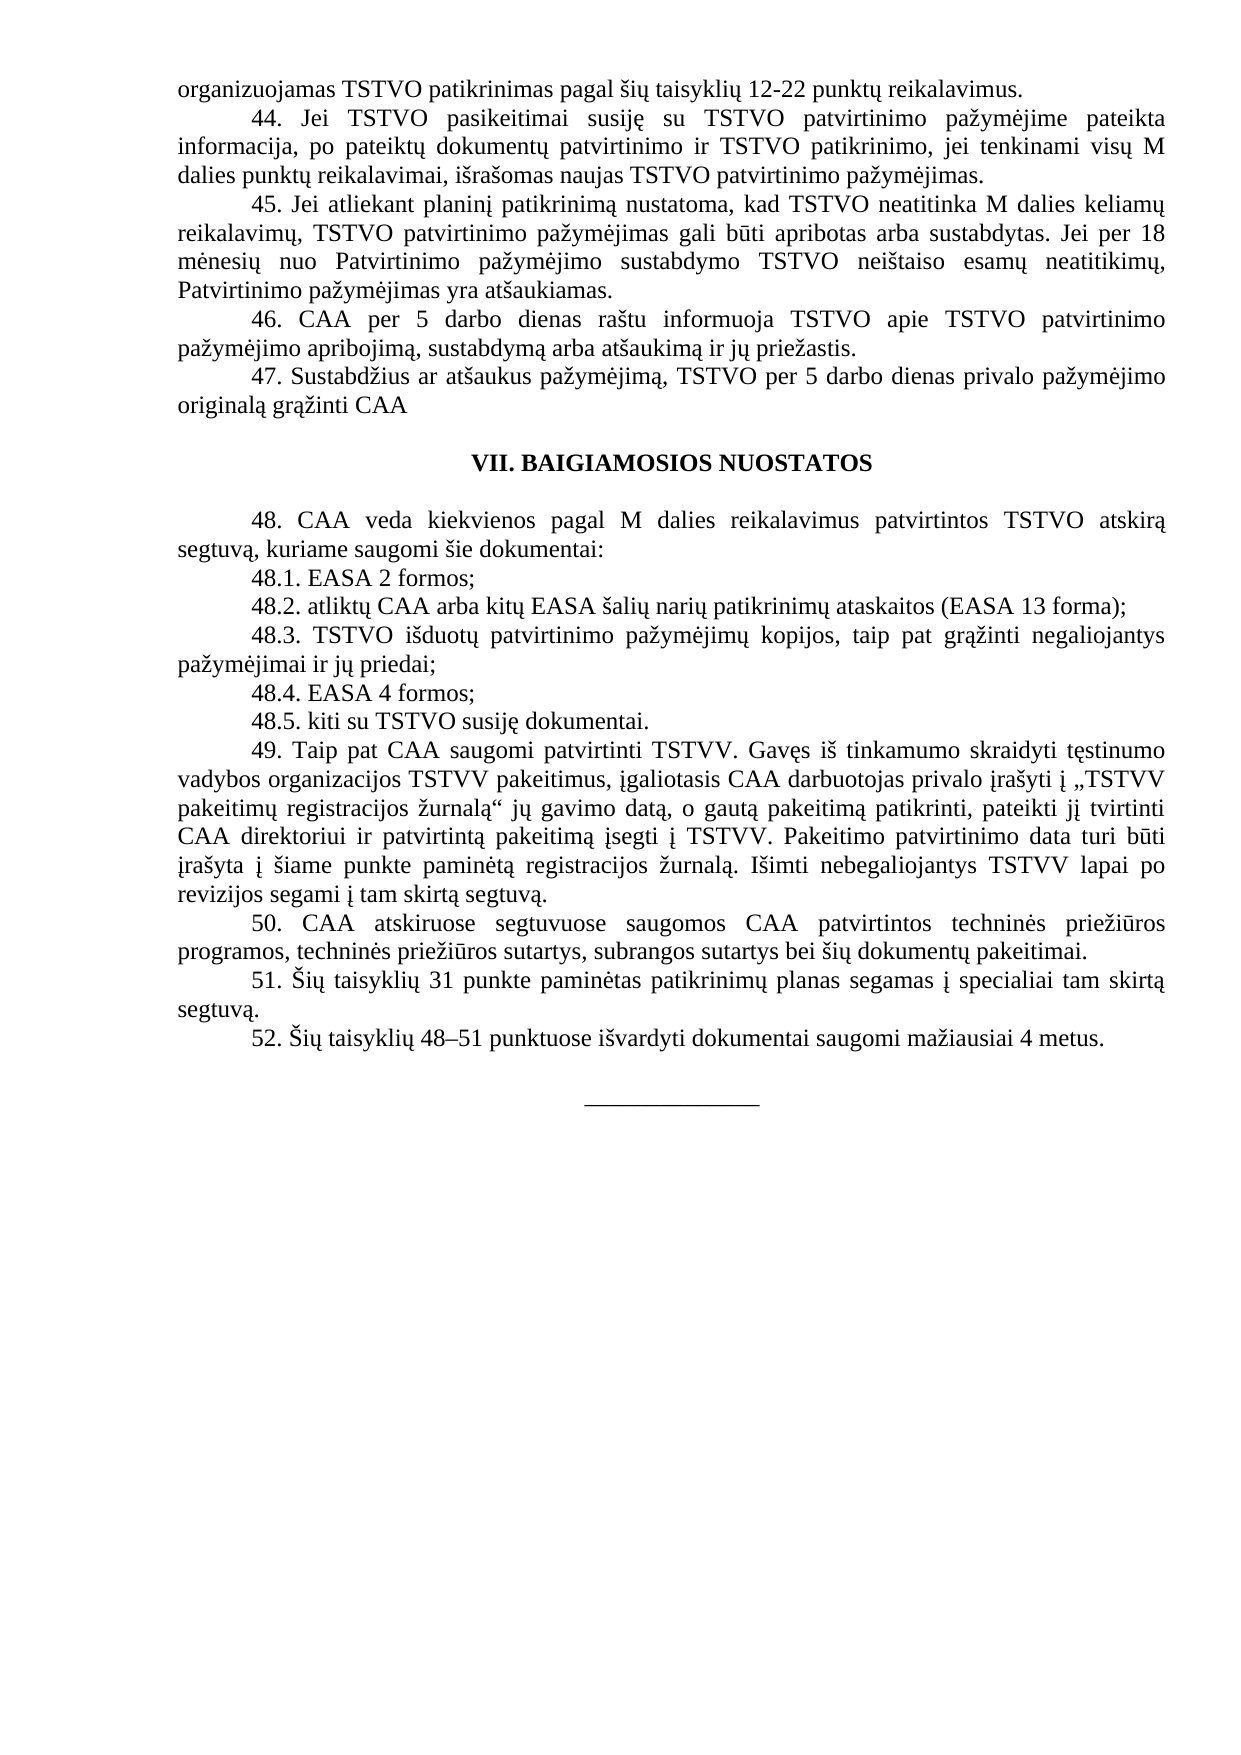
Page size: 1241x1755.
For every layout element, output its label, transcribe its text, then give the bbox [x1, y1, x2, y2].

text 45. Jei atliekant planinį patikrinimą nustatoma, kad TSTVO neatitinka M dalies keliamų reikalavimų, TSTVO patvirtinimo pažymėjimas gali būti apribotas arba sustabdytas. Jei per 18 mėnesių nuo Patvirtinimo pažymėjimo sustabdymo TSTVO neištaiso esamų neatitikimų, Patvirtinimo pažymėjimas yra atšaukiamas. [177, 189, 1166, 304]
text 48.1. EASA 2 formos; [177, 563, 1166, 591]
text 48. CAA veda kiekvienos pagal M dalies reikalavimus patvirtintos TSTVO atskirą segtuvą, kuriame saugomi šie dokumentai: [177, 505, 1166, 563]
text 48.5. kiti su TSTVO susiję dokumentai. [177, 706, 1166, 735]
text 52. Šių taisyklių 48–51 punktuose išvardyti dokumentai saugomi mažiausiai 4 metus. [177, 1023, 1166, 1051]
text 51. Šių taisyklių 31 punkte paminėtas patikrinimų planas segamas į specialiai tam skirtą segtuvą. [177, 965, 1166, 1023]
text ______________ [177, 1080, 1166, 1109]
text 48.2. atliktų CAA arba kitų EASA šalių narių patikrinimų ataskaitos (EASA 13 forma); [177, 591, 1166, 620]
text 46. CAA per 5 darbo dienas raštu informuoja TSTVO apie TSTVO patvirtinimo pažymėjimo apribojimą, sustabdymą arba atšaukimą ir jų priežastis. [177, 304, 1166, 361]
text 48.3. TSTVO išduotų patvirtinimo pažymėjimų kopijos, taip pat grąžinti negaliojantys pažymėjimai ir jų priedai; [177, 620, 1166, 678]
text 44. Jei TSTVO pasikeitimai susiję su TSTVO patvirtinimo pažymėjime pateikta informacija, po pateiktų dokumentų patvirtinimo ir TSTVO patikrinimo, jei tenkinami visų M dalies punktų reikalavimai, išrašomas naujas TSTVO patvirtinimo pažymėjimas. [177, 103, 1166, 189]
text VII. BAIGIAMOSIOS NUOSTATOS [177, 448, 1166, 476]
text 49. Taip pat CAA saugomi patvirtinti TSTVV. Gavęs iš tinkamumo skraidyti tęstinumo vadybos organizacijos TSTVV pakeitimus, įgaliotasis CAA darbuotojas privalo įrašyti į „TSTVV pakeitimų registracijos žurnalą“ jų gavimo datą, o gautą pakeitimą patikrinti, pateikti jį tvirtinti CAA direktoriui ir patvirtintą pakeitimą įsegti į TSTVV. Pakeitimo patvirtinimo data turi būti įrašyta į šiame punkte paminėtą registracijos žurnalą. Išimti nebegaliojantys TSTVV lapai po revizijos segami į tam skirtą segtuvą. [177, 735, 1166, 908]
text organizuojamas TSTVO patikrinimas pagal šių taisyklių 12-22 punktų reikalavimus. [177, 74, 1166, 103]
text 48.4. EASA 4 formos; [177, 678, 1166, 706]
text 47. Sustabdžius ar atšaukus pažymėjimą, TSTVO per 5 darbo dienas privalo pažymėjimo originalą grąžinti CAA [177, 361, 1166, 419]
text 50. CAA atskiruose segtuvuose saugomos CAA patvirtintos techninės priežiūros programos, techninės priežiūros sutartys, subrangos sutartys bei šių dokumentų pakeitimai. [177, 908, 1166, 965]
